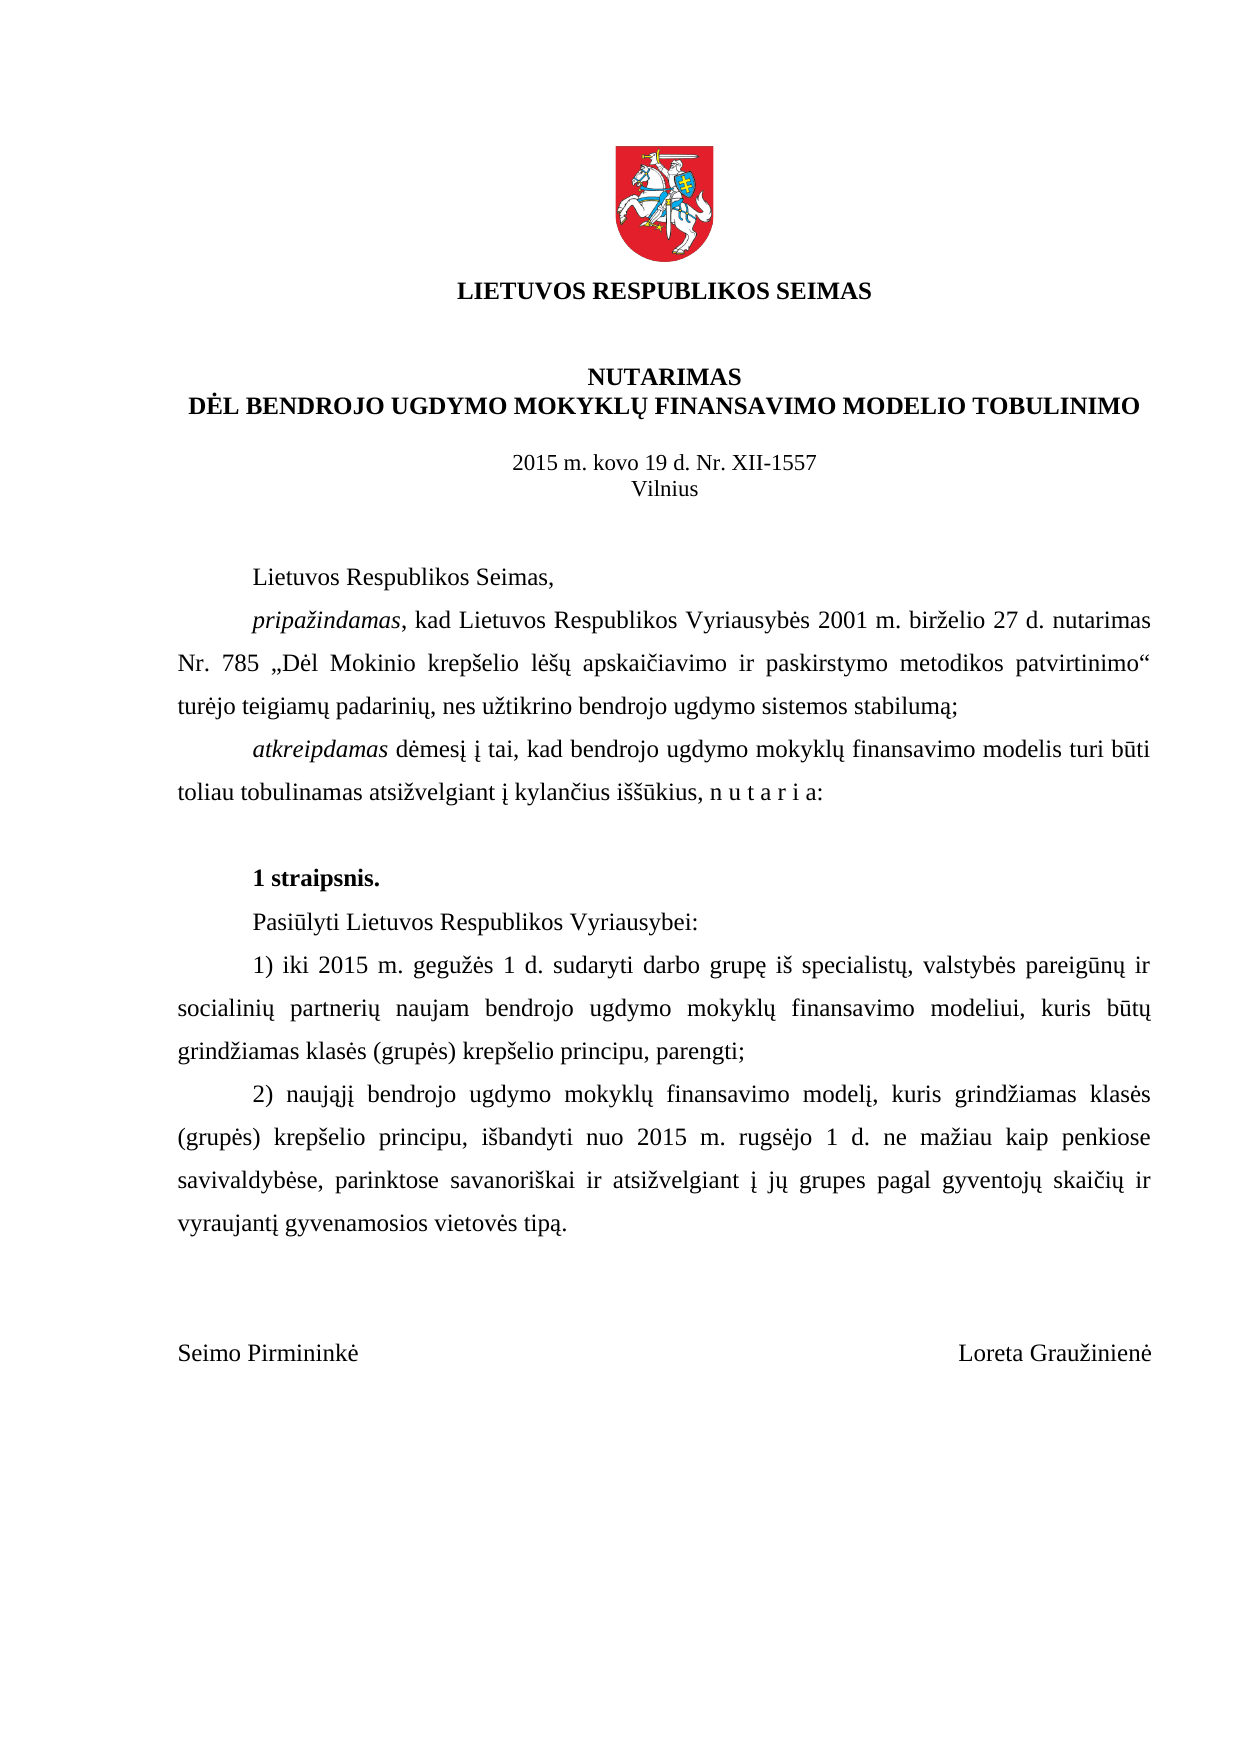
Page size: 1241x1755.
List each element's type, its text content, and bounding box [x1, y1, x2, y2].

text atkreipdamas dėmesį į tai, kad bendrojo ugdymo mokyklų finansavimo modelis turi būti toliau tobulinamas atsižvelgiant į kylančius iššūkius, n u t a r i a: [177, 734, 1152, 806]
text LIETUVOS RESPUBLIKOS SEIMAS [177, 276, 1152, 305]
text 2) naująjį bendrojo ugdymo mokyklų finansavimo modelį, kuris grindžiamas klasės (grupės) krepšelio principu, išbandyti nuo 2015 m. rugsėjo 1 d. ne mažiau kaip penkiose savivaldybėse, parinktose savanoriškai ir atsižvelgiant į jų grupes pagal gyventojų skaičių ir vyraujantį gyvenamosios vietovės tipą. [177, 1079, 1152, 1237]
text Pasiūlyti Lietuvos Respublikos Vyriausybei: [177, 907, 1152, 935]
text Seimo Pirmininkė Loreta Graužinienė [177, 1338, 1152, 1367]
text NUTARIMAS [177, 362, 1152, 391]
text 1) iki 2015 m. gegužės 1 d. sudaryti darbo grupę iš specialistų, valstybės pareigūnų ir socialinių partnerių naujam bendrojo ugdymo mokyklų finansavimo modeliui, kuris būtų grindžiamas klasės (grupės) krepšelio principu, parengti; [177, 950, 1152, 1065]
text pripažindamas, kad Lietuvos Respublikos Vyriausybės 2001 m. birželio 27 d. nutarimas Nr. 785 „Dėl Mokinio krepšelio lėšų apskaičiavimo ir paskirstymo metodikos patvirtinimo“ turėjo teigiamų padarinių, nes užtikrino bendrojo ugdymo sistemos stabilumą; [177, 605, 1152, 720]
text DĖL BENDROJO UGDYMO MOKYKLŲ FINANSAVIMO MODELIO TOBULINIMO [177, 391, 1152, 420]
text Vilnius [177, 475, 1152, 501]
text 2015 m. kovo 19 d. Nr. XII-1557 [177, 448, 1152, 475]
text 1 straipsnis. [177, 863, 1152, 892]
text Lietuvos Respublikos Seimas, [177, 562, 1152, 590]
